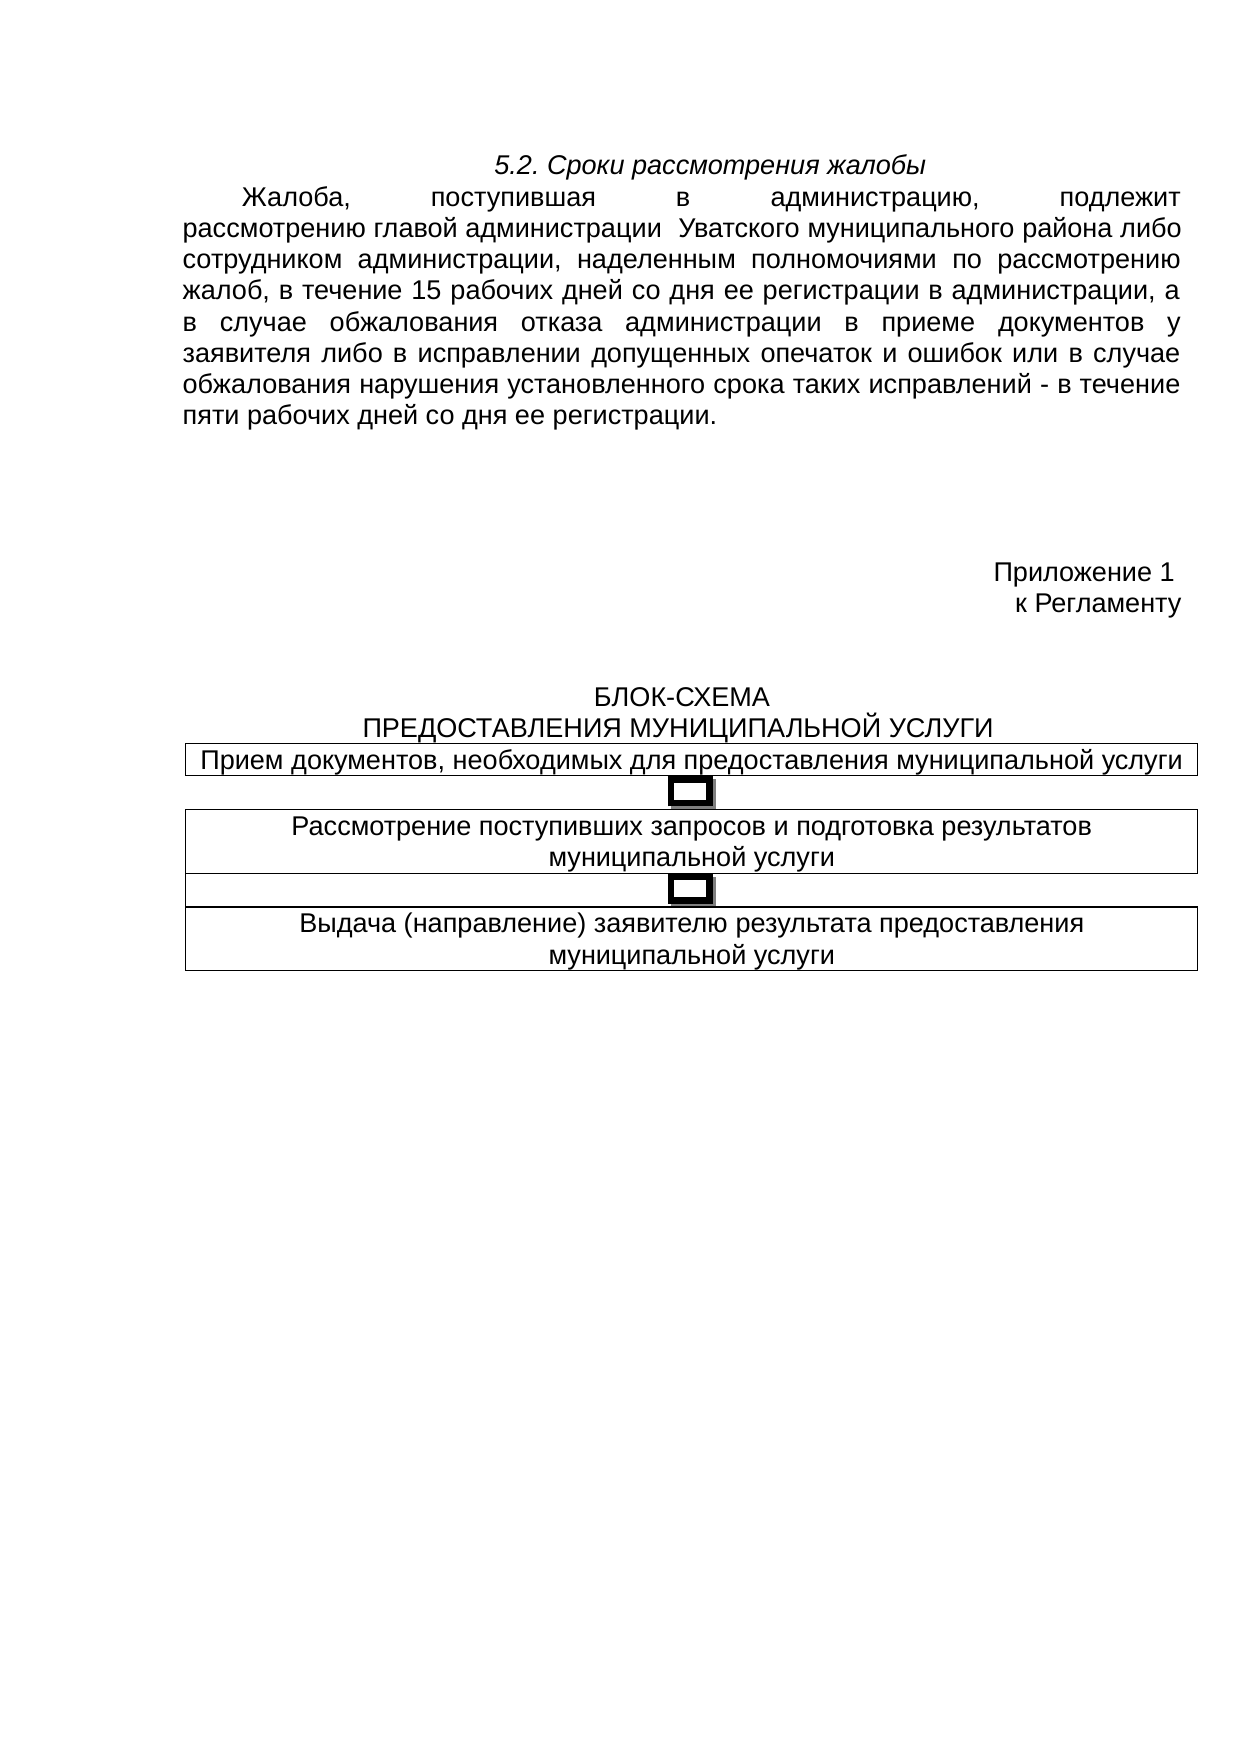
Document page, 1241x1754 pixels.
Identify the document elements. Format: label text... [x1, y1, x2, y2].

text ПРЕДОСТАВЛЕНИЯ МУНИЦИПАЛЬНОЙ УСЛУГИ [182, 712, 1181, 743]
table_cell [674, 783, 706, 800]
text Жалоба, поступившая в администрацию, подлежит рассмотрению главой администрации Уватского муниципального района либо сотрудником администрации, наделенным полномочиями по рассмотрению жалоб, в течение 15 рабочих дней со дня ее регистрации в администрации, а в случае обжалования отказа администрации в приеме документов у заявителя либо в исправлении допущенных опечаток и ошибок или в случае обжалования нарушения установленного срока таких исправлений - в течение пяти рабочих дней со дня ее регистрации. [182, 181, 1181, 431]
table_cell [674, 880, 706, 897]
table_cell Рассмотрение поступивших запросов и подготовка результатов муниципальной услуги [186, 810, 1197, 873]
text Приложение 1 [182, 556, 1181, 587]
table_cell [713, 874, 1198, 906]
table_header Прием документов, необходимых для предоставления муниципальной услуги [186, 744, 1197, 775]
table_cell [713, 776, 1198, 809]
table_cell [186, 776, 671, 809]
table_cell [186, 874, 671, 906]
text 5.2. Сроки рассмотрения жалобы [182, 149, 1181, 181]
text к Регламенту [182, 587, 1181, 618]
table_cell Выдача (направление) заявителю результата предоставления муниципальной услуги [186, 908, 1197, 970]
text БЛОК-СХЕМА [182, 681, 1181, 712]
